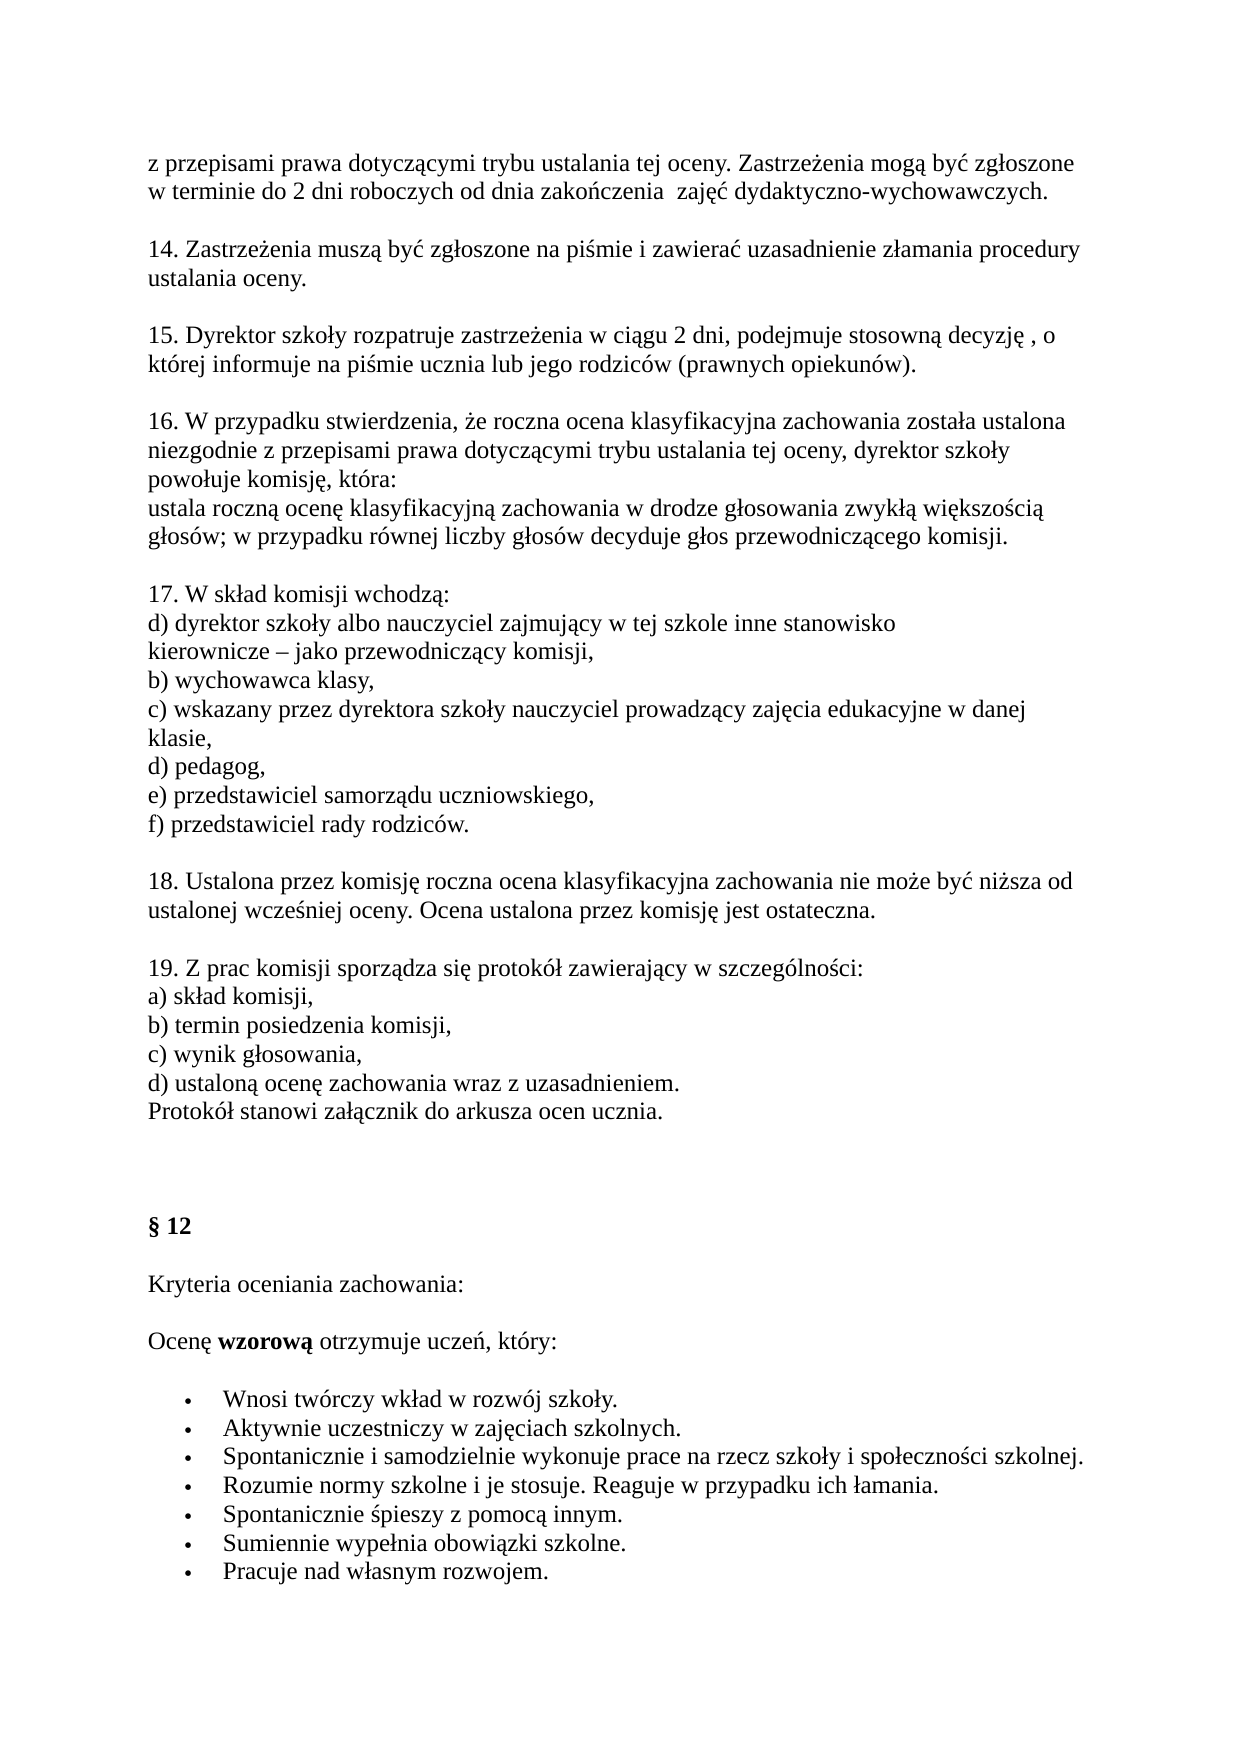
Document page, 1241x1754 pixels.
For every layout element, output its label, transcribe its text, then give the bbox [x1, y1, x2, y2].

text 14. Zastrzeżenia muszą być zgłoszone na piśmie i zawierać uzasadnienie złamania procedury ustalania oceny. 15. Dyrektor szkoły rozpatruje zastrzeżenia w ciągu 2 dni, podejmuje stosowną decyzję , o której informuje na piśmie ucznia lub jego rodziców (prawnych opiekunów). 16. W przypadku stwierdzenia, że roczna ocena klasyfikacyjna zachowania została ustalona niezgodnie z przepisami prawa dotyczącymi trybu ustalania tej oceny, dyrektor szkoły powołuje komisję, która: ustala roczną ocenę klasyfikacyjną zachowania w drodze głosowania zwykłą większością głosów; w przypadku równej liczby głosów decyduje głos przewodniczącego komisji. 17. W skład komisji wchodzą: d) dyrektor szkoły albo nauczyciel zajmujący w tej szkole inne stanowisko kierownicze – jako przewodniczący komisji, b) wychowawca klasy, c) wskazany przez dyrektora szkoły nauczyciel prowadzący zajęcia edukacyjne w danej klasie, d) pedagog, e) przedstawiciel samorządu uczniowskiego, f) przedstawiciel rady rodziców. 18. Ustalona przez komisję roczna ocena klasyfikacyjna zachowania nie może być niższa od ustalonej wcześniej oceny. Ocena ustalona przez komisję jest ostateczna. 19. Z prac komisji sporządza się protokół zawierający w szczególności: a) skład komisji, b) termin posiedzenia komisji, c) wynik głosowania, d) ustaloną ocenę zachowania wraz z uzasadnieniem. Protokół stanowi załącznik do arkusza ocen ucznia. [148, 205, 1093, 1183]
list Spontanicznie i samodzielnie wykonuje prace na rzecz szkoły i społeczności szkolnej. [185, 1441, 1093, 1470]
list Aktywnie uczestniczy w zajęciach szkolnych. [185, 1413, 1093, 1441]
list Spontanicznie śpieszy z pomocą innym. [185, 1499, 1093, 1528]
text z przepisami prawa dotyczącymi trybu ustalania tej oceny. Zastrzeżenia mogą być zgłoszone w terminie do 2 dni roboczych od dnia zakończenia zajęć dydaktyczno-wychowawczych. [148, 148, 1093, 205]
list Wnosi twórczy wkład w rozwój szkoły. [185, 1384, 1093, 1413]
list Sumiennie wypełnia obowiązki szkolne. [185, 1528, 1093, 1556]
list Pracuje nad własnym rozwojem. [185, 1556, 1093, 1585]
list Rozumie normy szkolne i je stosuje. Reaguje w przypadku ich łamania. [185, 1470, 1093, 1499]
text § 12 Kryteria oceniania zachowania: Ocenę wzorową otrzymuje uczeń, który: [148, 1211, 1093, 1355]
